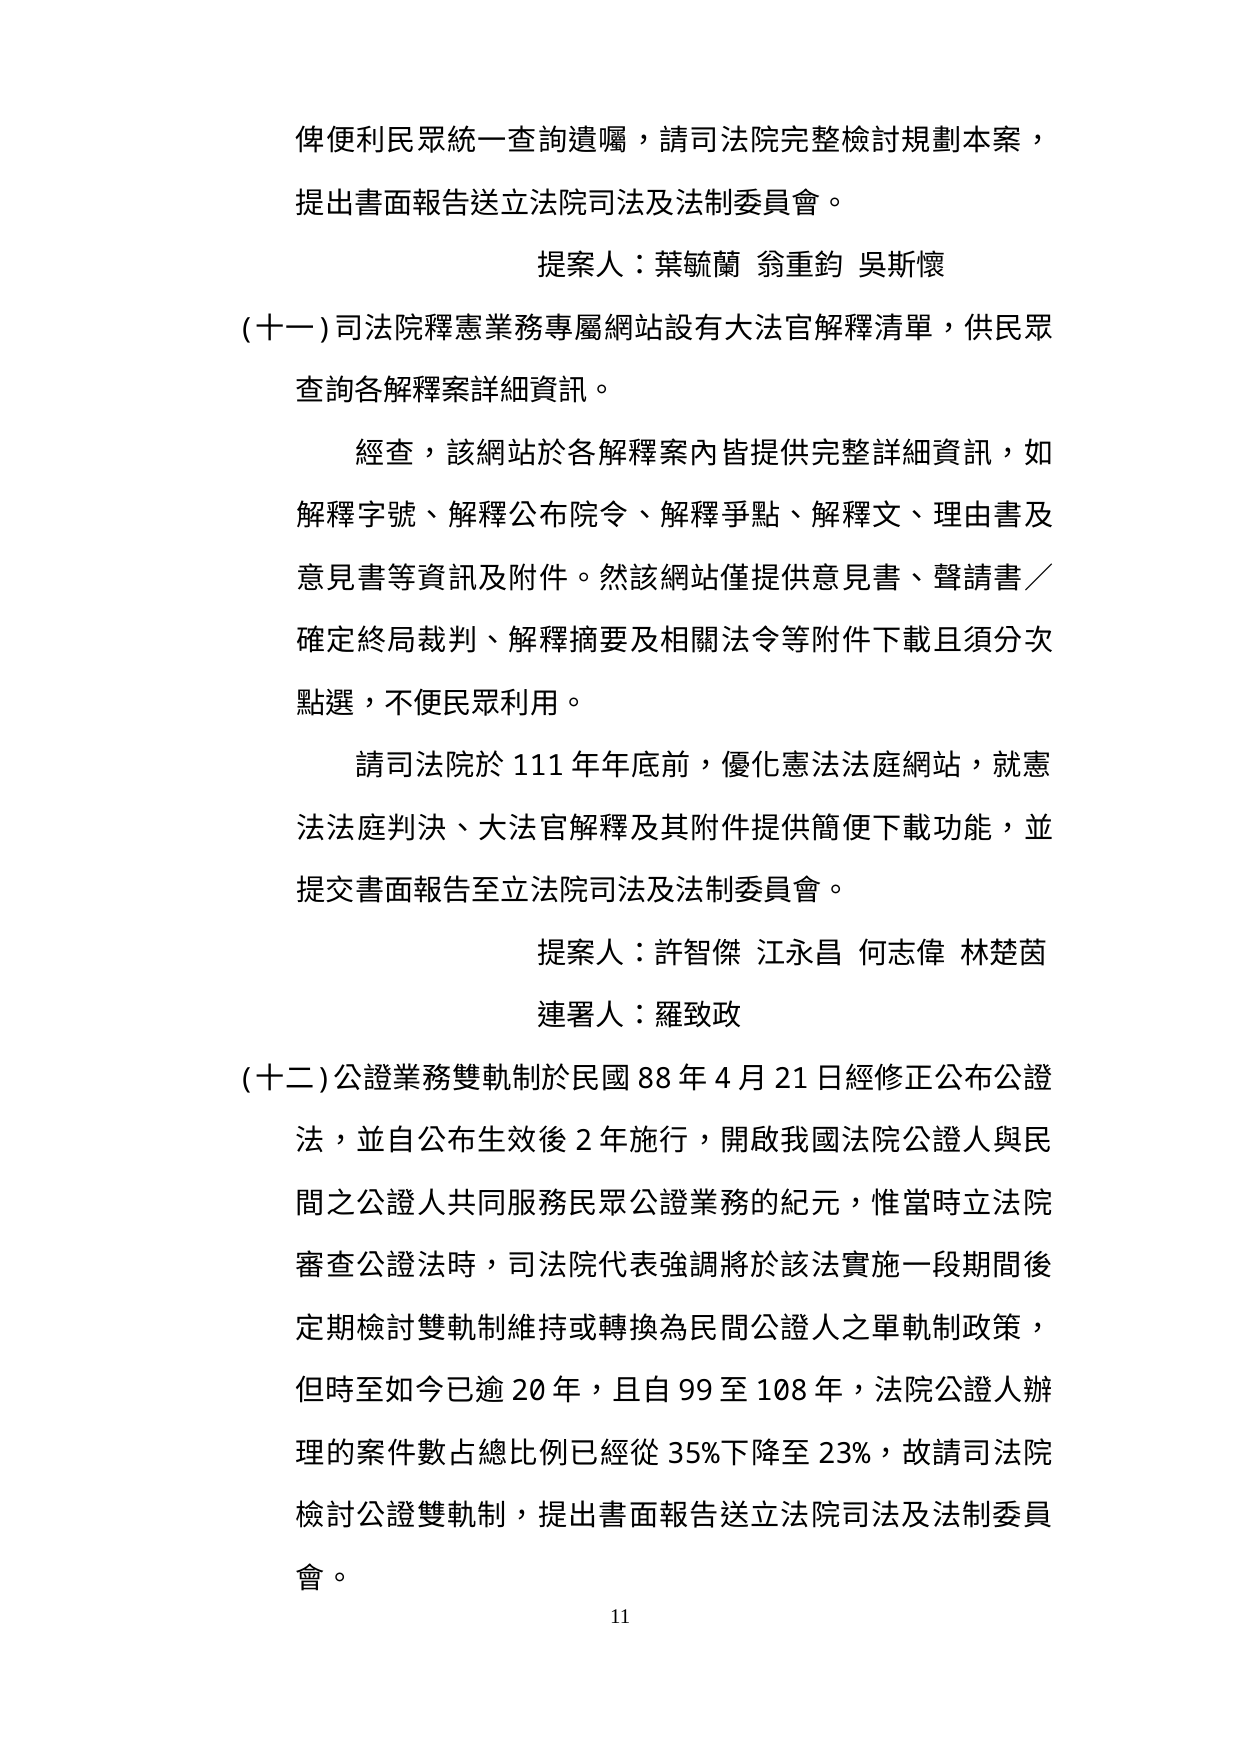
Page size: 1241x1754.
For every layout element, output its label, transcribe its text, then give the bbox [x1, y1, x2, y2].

text 連署人：羅致政 [537, 971, 1053, 1034]
text 提案人：葉毓蘭 翁重鈞 吳斯懷 [537, 221, 1053, 284]
text 俾便利民眾統一查詢遺囑，請司法院完整檢討規劃本案，提出書面報告送立法院司法及法制委員會。 [237, 96, 1053, 221]
text 請司法院於111年年底前，優化憲法法庭網站，就憲法法庭判決、大法官解釋及其附件提供簡便下載功能，並提交書面報告至立法院司法及法制委員會。 [296, 721, 1053, 909]
text (十一)司法院釋憲業務專屬網站設有大法官解釋清單，供民眾查詢各解釋案詳細資訊。 [237, 284, 1053, 409]
text 經查，該網站於各解釋案內皆提供完整詳細資訊，如解釋字號、解釋公布院令、解釋爭點、解釋文、理由書及意見書等資訊及附件。然該網站僅提供意見書、聲請書／確定終局裁判、解釋摘要及相關法令等附件下載且須分次點選，不便民眾利用。 [296, 409, 1053, 721]
text 提案人：許智傑 江永昌 何志偉 林楚茵 [537, 909, 1053, 971]
text (十二)公證業務雙軌制於民國88年4月21日經修正公布公證法，並自公布生效後2年施行，開啟我國法院公證人與民間之公證人共同服務民眾公證業務的紀元，惟當時立法院審查公證法時，司法院代表強調將於該法實施一段期間後定期檢討雙軌制維持或轉換為民間公證人之單軌制政策，但時至如今已逾20年，且自99至108年，法院公證人辦理的案件數占總比例已經從35%下降至23%，故請司法院檢討公證雙軌制，提出書面報告送立法院司法及法制委員會。 [237, 1034, 1053, 1596]
